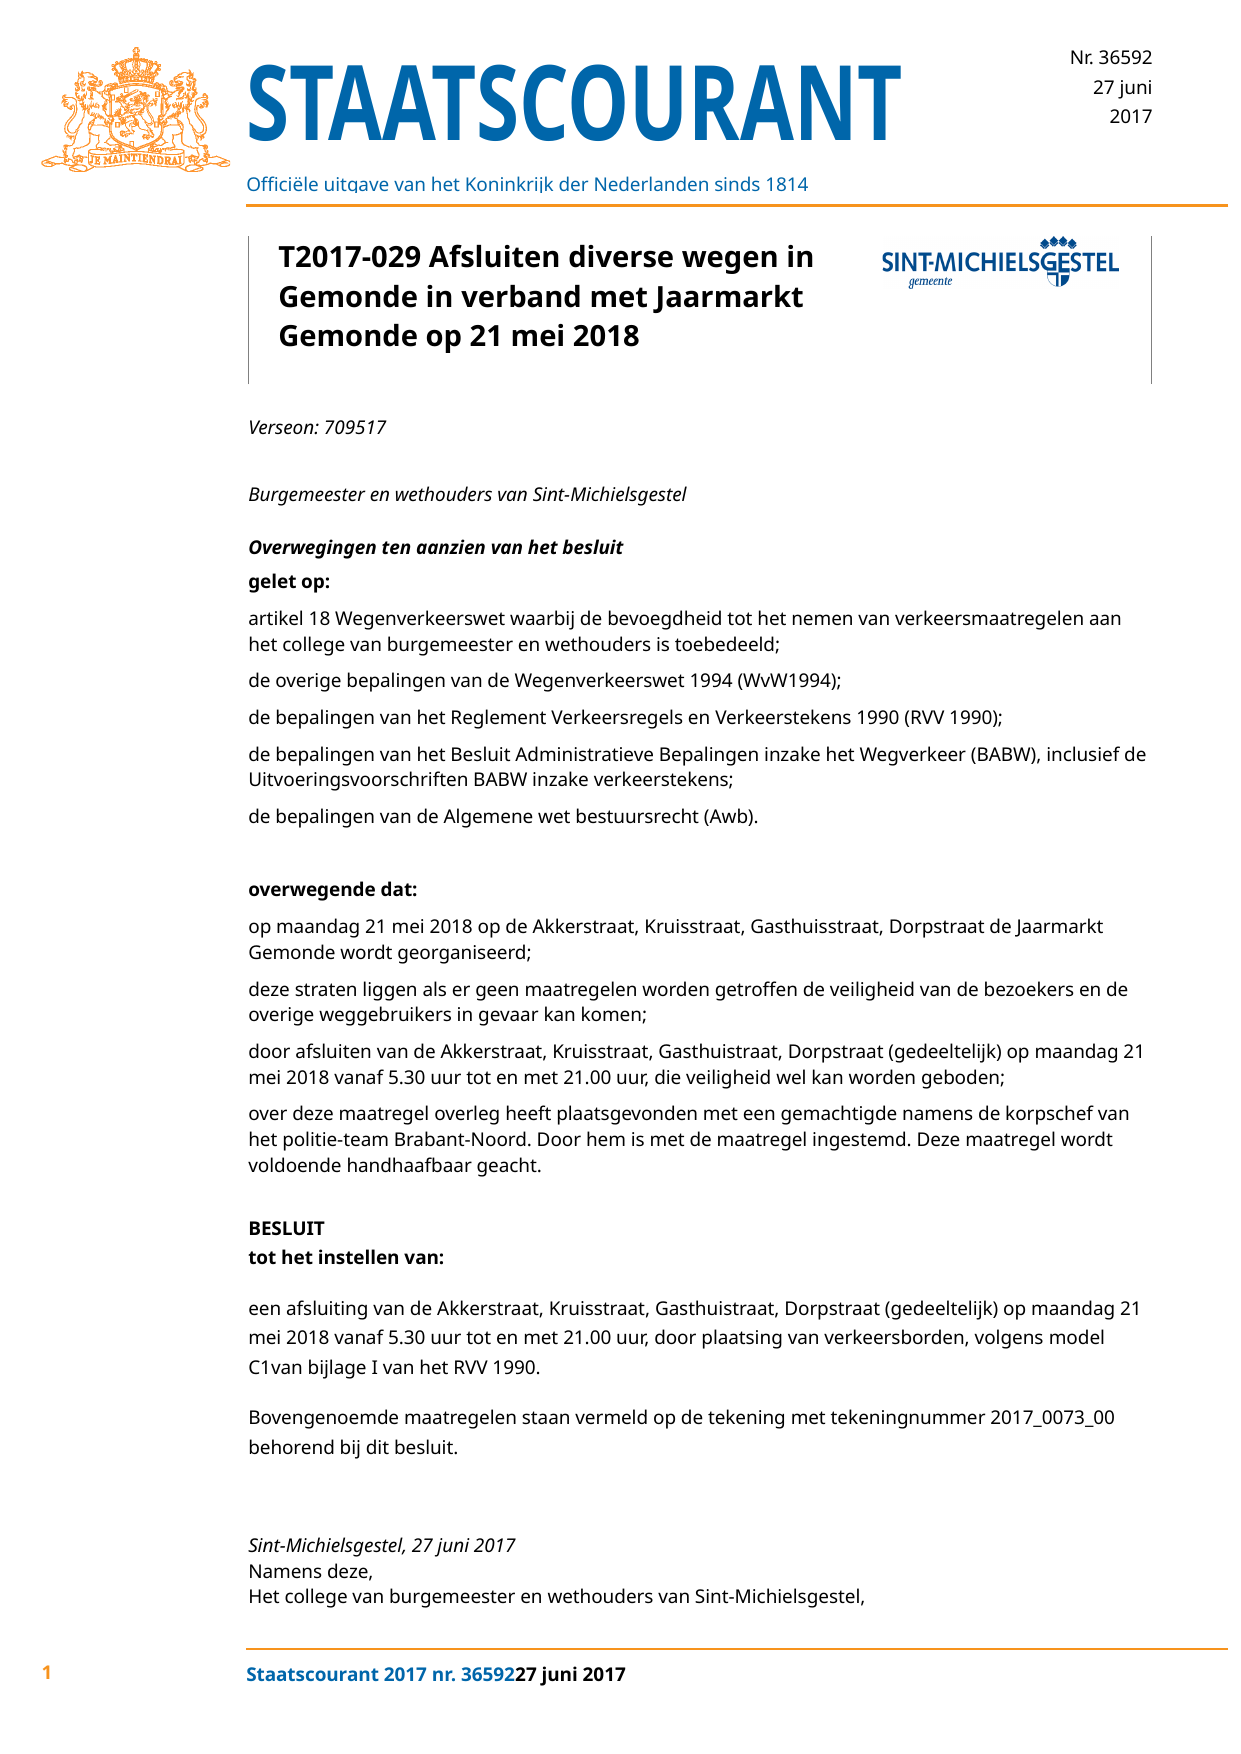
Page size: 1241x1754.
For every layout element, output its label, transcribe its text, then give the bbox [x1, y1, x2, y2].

text Sint-Michielsgestel, 27 juni 2017 [248, 1532, 1152, 1558]
text een afsluiting van de Akkerstraat, Kruisstraat, Gasthuistraat, Dorpstraat (gedeeltelijk) op maandag 21 mei 2018 vanaf 5.30 uur tot en met 21.00 uur, door plaatsing van verkeersborden, volgens model C1van bijlage I van het RVV 1990. [248, 1295, 1152, 1379]
text overwegende dat: [248, 877, 1152, 902]
table_header [850, 236, 1151, 384]
text tot het instellen van: [248, 1244, 1152, 1270]
text BESLUIT [248, 1215, 1152, 1240]
text Bovengenoemde maatregelen staan­ vermeld op de tekening met tekeningnummer 2017_0073_00 behorend bij dit besluit. [248, 1404, 1152, 1459]
text deze straten liggen als er geen maatregelen worden getroffen de veiligheid van de bezoekers en de overige weggebruikers in gevaar kan komen; [248, 976, 1152, 1027]
text Namens deze, [248, 1558, 1152, 1583]
text de bepalingen van het Besluit Administratieve Bepalingen inzake het Wegverkeer (BABW), inclusief de Uitvoeringsvoorschriften BABW inzake verkeerstekens; [248, 741, 1152, 792]
text artikel 18 Wegenverkeerswet waarbij de bevoegdheid tot het nemen van verkeersmaatregelen aan het college van burgemeester en wethouders is toebedeeld; [248, 605, 1152, 657]
text Overwegingen ten aanzien van het besluit [248, 534, 1152, 560]
picture [41, 47, 231, 172]
text de overige bepalingen van de Wegenverkeerswet 1994 (WvW1994); [248, 668, 1152, 693]
table_header T2017-029 Afsluiten diverse wegen in Gemonde in verband met Jaarmarkt Gemonde op 21 mei 2018 [249, 236, 850, 384]
text Het college van burgemeester en wethouders van Sint-Michielsgestel, [248, 1583, 1152, 1609]
text op maandag 21 mei 2018 op de Akkerstraat, Kruisstraat, Gasthuisstraat, Dorpstraat de Jaarmarkt Gemonde wordt georganiseerd; [248, 913, 1152, 965]
text de bepalingen van het Reglement Verkeersregels en Verkeerstekens 1990 (RVV 1990); [248, 704, 1152, 730]
picture [882, 236, 1119, 289]
text gelet op: [248, 568, 1152, 594]
text door afsluiten van de Akkerstraat, Kruisstraat, Gasthuistraat, Dorpstraat (gedeeltelijk) op maandag 21 mei 2018 vanaf 5.30 uur tot en met 21.00 uur, die veiligheid wel kan worden geboden; [248, 1038, 1152, 1089]
text Verseon: 709517 [248, 414, 1152, 440]
text Burgemeester en wethouders van Sint-Michielsgestel [248, 482, 1152, 507]
text over deze maatregel overleg heeft plaatsgevonden met een gemachtigde namens de korpschef van het politie-team Brabant-Noord. Door hem is met de maatregel ingestemd. Deze maatregel wordt voldoende handhaafbaar geacht. [248, 1101, 1152, 1178]
text de bepalingen van de Algemene wet bestuursrecht (Awb). [248, 803, 1152, 829]
